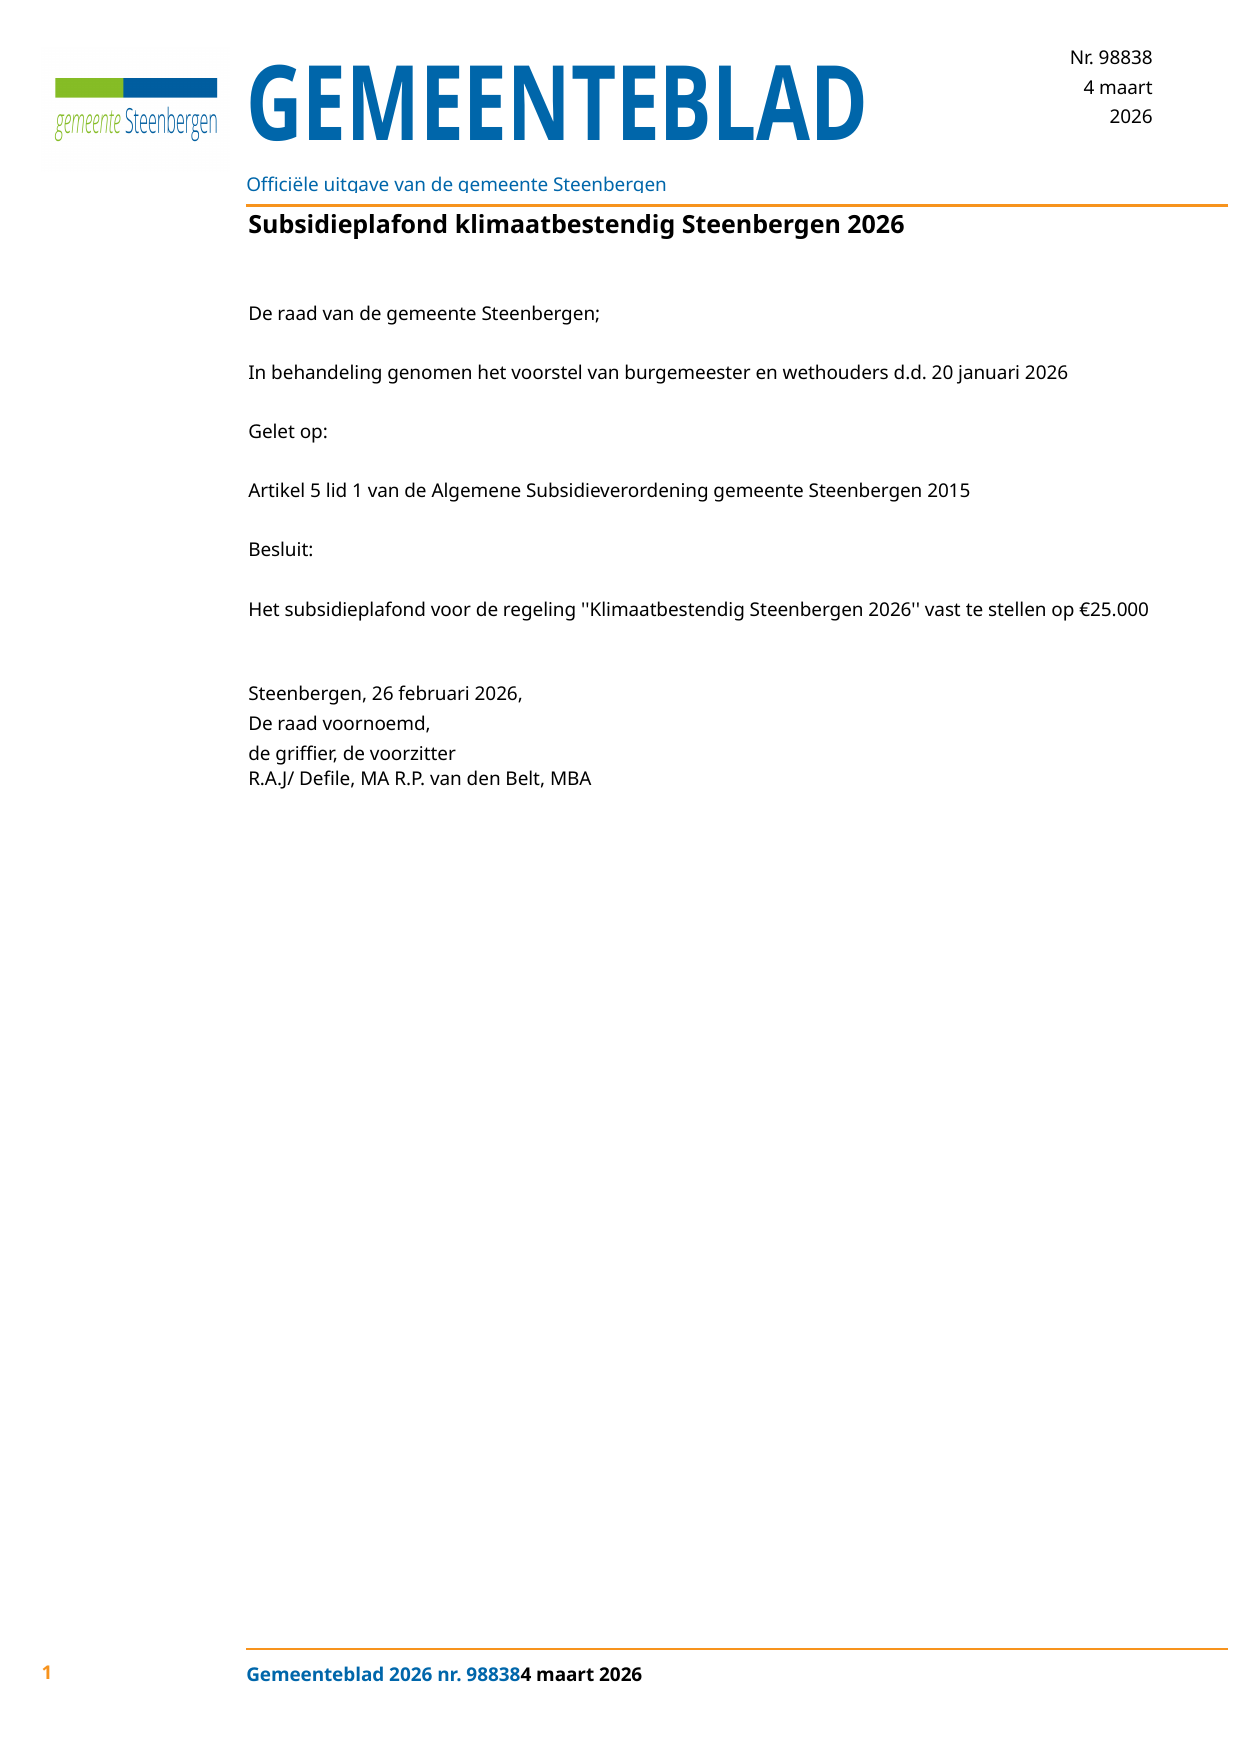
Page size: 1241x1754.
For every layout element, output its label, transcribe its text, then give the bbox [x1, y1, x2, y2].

picture [41, 47, 231, 172]
text De raad van de gemeente Steenbergen; [248, 300, 1152, 326]
text R.A.J/ Defile, MA R.P. van den Belt, MBA [248, 766, 1152, 791]
text In behandeling genomen het voorstel van burgemeester en wethouders d.d. 20 januari 2026 [248, 359, 1152, 385]
text de griffier, de voorzitter [248, 740, 1152, 766]
text Subsidieplafond klimaatbestendig Steenbergen 2026 [248, 207, 1152, 241]
text Artikel 5 lid 1 van de Algemene Subsidieverordening gemeente Steenbergen 2015 [248, 477, 1152, 503]
text Het subsidieplafond voor de regeling ''Klimaatbestendig Steenbergen 2026'' vast te stellen op €25.000 [248, 596, 1152, 621]
text Besluit: [248, 537, 1152, 562]
text Gelet op: [248, 418, 1152, 444]
text Steenbergen, 26 februari 2026, [248, 681, 1152, 706]
text De raad voornoemd, [248, 710, 1152, 736]
